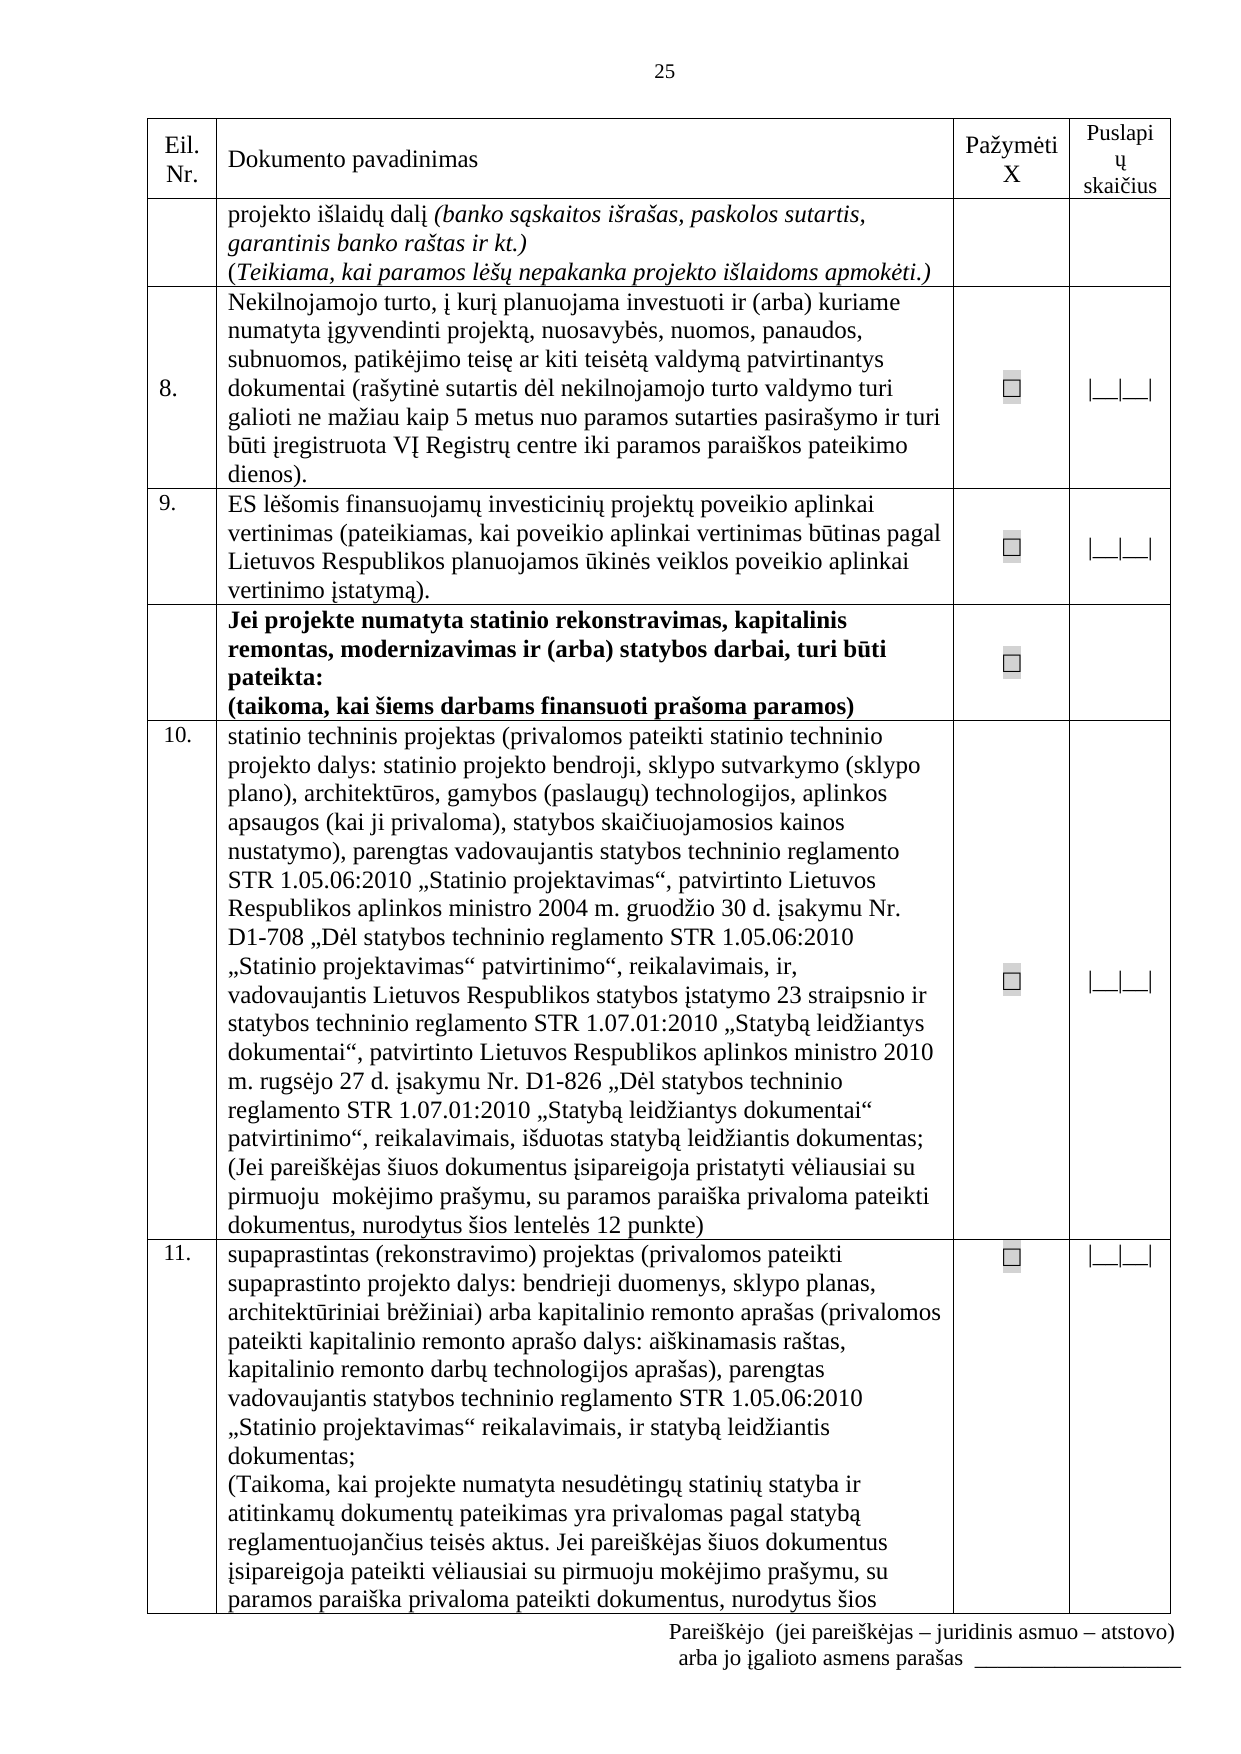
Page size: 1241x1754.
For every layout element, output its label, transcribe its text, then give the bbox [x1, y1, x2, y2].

table_cell [1070, 199, 1170, 286]
table_cell supaprastintas (rekonstravimo) projektas (privalomos pateikti supaprastinto projekto dalys: bendrieji duomenys, sklypo planas, architektūriniai brėžiniai) arba kapitalinio remonto aprašas (privalomos pateikti kapitalinio remonto aprašo dalys: aiškinamasis raštas, kapitalinio remonto darbų technologijos aprašas), parengtas vadovaujantis statybos techninio reglamento STR 1.05.06:2010 „Statinio projektavimas“ reikalavimais, ir statybą leidžiantis dokumentas; (Taikoma, kai projekte numatyta nesudėtingų statinių statyba ir atitinkamų dokumentų pateikimas yra privalomas pagal statybą reglamentuojančius teisės aktus. Jei pareiškėjas šiuos dokumentus įsipareigoja pateikti vėliausiai su pirmuoju mokėjimo prašymu, su paramos paraiška privaloma pateikti dokumentus, nurodytus šios [217, 1240, 953, 1613]
table_cell |__|__| [1070, 721, 1170, 1238]
table_cell [1070, 605, 1170, 720]
table_header Pažymėti X [954, 119, 1069, 198]
table_cell 11. [148, 1240, 216, 1613]
table_cell |__|__| [1070, 1240, 1170, 1613]
table_cell □ [954, 287, 1069, 488]
table_header Dokumento pavadinimas [217, 119, 953, 198]
table_cell □ [954, 1240, 1069, 1613]
table_cell Jei projekte numatyta statinio rekonstravimas, kapitalinis remontas, modernizavimas ir (arba) statybos darbai, turi būti pateikta: (taikoma, kai šiems darbams finansuoti prašoma paramos) [217, 605, 953, 720]
table_cell 8. [148, 287, 216, 488]
table_cell □ [954, 605, 1069, 720]
table_cell projekto išlaidų dalį (banko sąskaitos išrašas, paskolos sutartis, garantinis banko raštas ir kt.) (Teikiama, kai paramos lėšų nepakanka projekto išlaidoms apmokėti.) [217, 199, 953, 286]
table_header Eil. Nr. [148, 119, 216, 198]
table_cell Nekilnojamojo turto, į kurį planuojama investuoti ir (arba) kuriame numatyta įgyvendinti projektą, nuosavybės, nuomos, panaudos, subnuomos, patikėjimo teisę ar kiti teisėtą valdymą patvirtinantys dokumentai (rašytinė sutartis dėl nekilnojamojo turto valdymo turi galioti ne mažiau kaip 5 metus nuo paramos sutarties pasirašymo ir turi būti įregistruota VĮ Registrų centre iki paramos paraiškos pateikimo dienos). [217, 287, 953, 488]
table_cell ES lėšomis finansuojamų investicinių projektų poveikio aplinkai vertinimas (pateikiamas, kai poveikio aplinkai vertinimas būtinas pagal Lietuvos Respublikos planuojamos ūkinės veiklos poveikio aplinkai vertinimo įstatymą). [217, 489, 953, 604]
table_cell □ [954, 489, 1069, 604]
table_cell □ [954, 721, 1069, 1238]
table_header Puslapių skaičius [1070, 119, 1170, 198]
table_cell [148, 199, 216, 286]
table_cell |__|__| [1070, 489, 1170, 604]
table_cell 10. [148, 721, 216, 1238]
table_cell |__|__| [1070, 287, 1170, 488]
table_cell [148, 605, 216, 720]
table_cell 9. [148, 489, 216, 604]
table_cell statinio techninis projektas (privalomos pateikti statinio techninio projekto dalys: statinio projekto bendroji, sklypo sutvarkymo (sklypo plano), architektūros, gamybos (paslaugų) technologijos, aplinkos apsaugos (kai ji privaloma), statybos skaičiuojamosios kainos nustatymo), parengtas vadovaujantis statybos techninio reglamento STR 1.05.06:2010 „Statinio projektavimas“, patvirtinto Lietuvos Respublikos aplinkos ministro 2004 m. gruodžio 30 d. įsakymu Nr. D1-708 „Dėl statybos techninio reglamento STR 1.05.06:2010 „Statinio projektavimas“ patvirtinimo“, reikalavimais, ir, vadovaujantis Lietuvos Respublikos statybos įstatymo 23 straipsnio ir statybos techninio reglamento STR 1.07.01:2010 „Statybą leidžiantys dokumentai“, patvirtinto Lietuvos Respublikos aplinkos ministro 2010 m. rugsėjo 27 d. įsakymu Nr. D1-826 „Dėl statybos techninio reglamento STR 1.07.01:2010 „Statybą leidžiantys dokumentai“ patvirtinimo“, reikalavimais, išduotas statybą leidžiantis dokumentas; (Jei pareiškėjas šiuos dokumentus įsipareigoja pristatyti vėliausiai su pirmuoju mokėjimo prašymu, su paramos paraiška privaloma pateikti dokumentus, nurodytus šios lentelės 12 punkte) [217, 721, 953, 1238]
table_cell [954, 199, 1069, 286]
